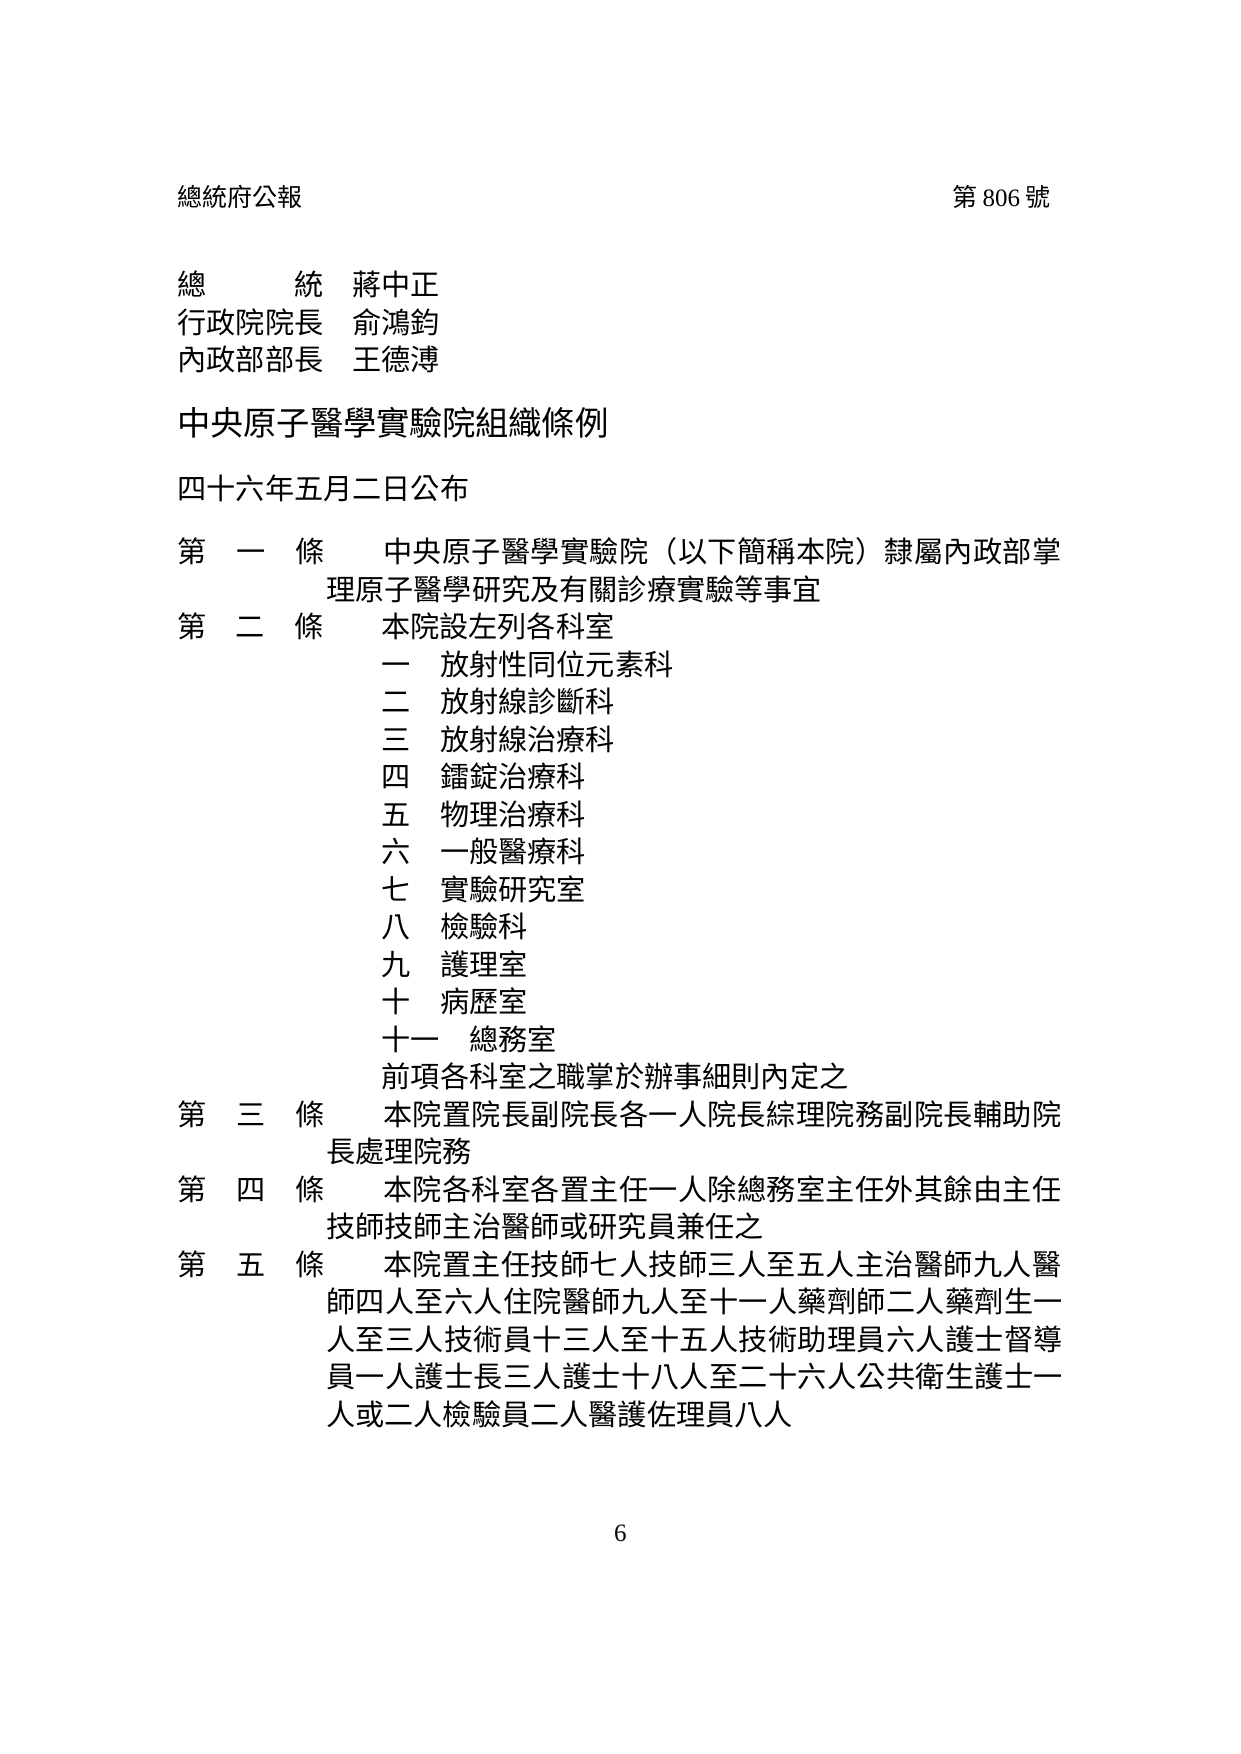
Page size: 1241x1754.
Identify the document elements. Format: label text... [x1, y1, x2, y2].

text 七 實驗研究室 [381, 870, 1063, 907]
text 四 鐳錠治療科 [381, 757, 1063, 795]
text 第 五 條 本院置主任技師七人技師三人至五人主治醫師九人醫師四人至六人住院醫師九人至十一人藥劑師二人藥劑生一人至三人技術員十三人至十五人技術助理員六人護士督導員一人護士長三人護士十八人至二十六人公共衛生護士一人或二人檢驗員二人醫護佐理員八人 [177, 1245, 1063, 1432]
text 前項各科室之職掌於辦事細則內定之 [323, 1057, 1063, 1095]
text 九 護理室 [381, 945, 1063, 982]
text 六 一般醫療科 [381, 832, 1063, 870]
text 八 檢驗科 [381, 907, 1063, 945]
text 第 一 條 中央原子醫學實驗院（以下簡稱本院）隸屬內政部掌理原子醫學研究及有關診療實驗等事宜 [177, 532, 1063, 607]
text 一 放射性同位元素科 [381, 645, 1063, 682]
text 第 二 條 本院設左列各科室 [177, 607, 1063, 645]
text 五 物理治療科 [381, 795, 1063, 832]
text 二 放射線診斷科 [381, 682, 1063, 720]
text 十 病歷室 [381, 982, 1063, 1020]
text 內政部部長 王德溥 [177, 341, 1063, 378]
text 總 統 蔣中正 [177, 266, 1063, 303]
text 四十六年五月二日公布 [177, 468, 1063, 507]
text 中央原子醫學實驗院組織條例 [177, 403, 1063, 443]
text 第 四 條 本院各科室各置主任一人除總務室主任外其餘由主任技師技師主治醫師或研究員兼任之 [177, 1170, 1063, 1245]
text 第 三 條 本院置院長副院長各一人院長綜理院務副院長輔助院長處理院務 [177, 1095, 1063, 1170]
text 行政院院長 俞鴻鈞 [177, 303, 1063, 341]
text 十一 總務室 [381, 1020, 1063, 1057]
text 三 放射線治療科 [381, 720, 1063, 757]
